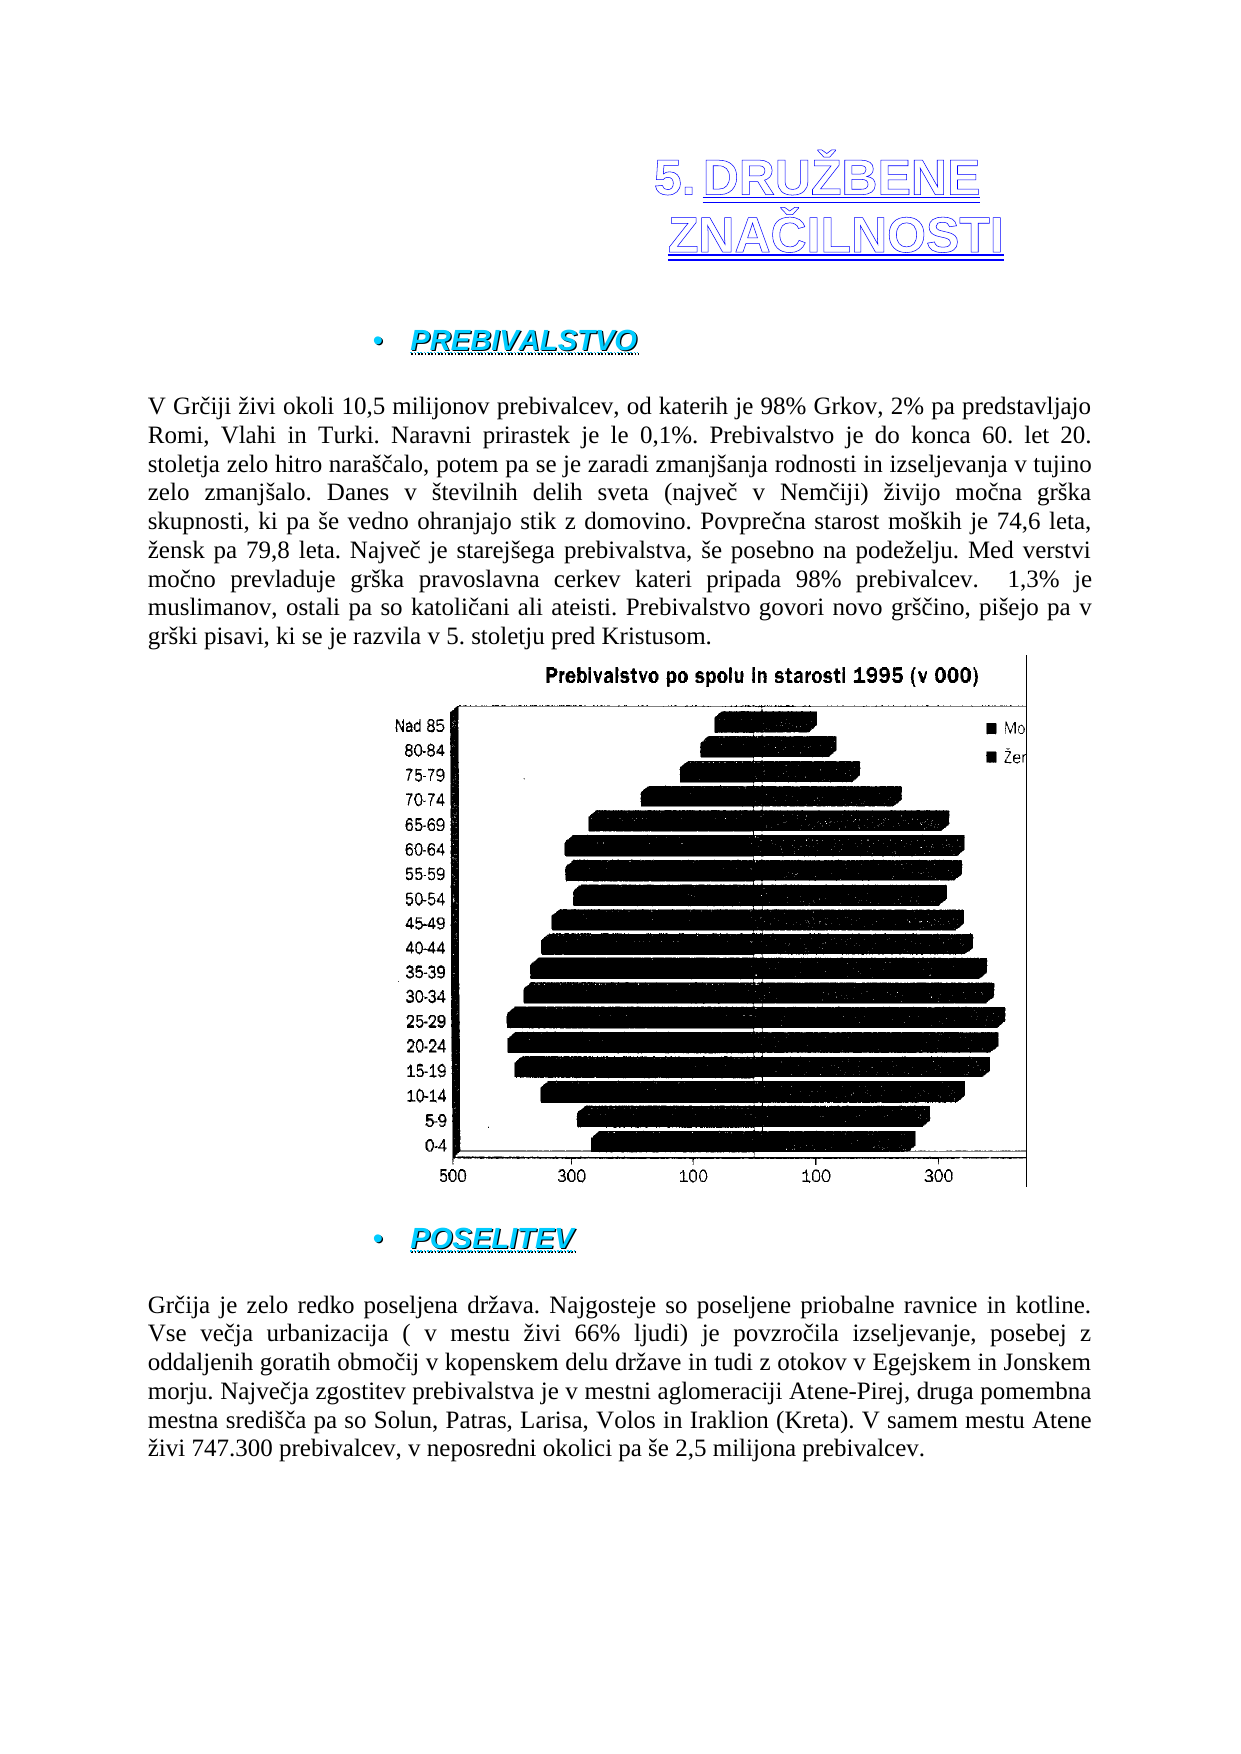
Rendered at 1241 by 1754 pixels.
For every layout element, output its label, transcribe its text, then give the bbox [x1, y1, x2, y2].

text V Grčiji živi okoli 10,5 milijonov prebivalcev, od katerih je 98% Grkov, 2% pa predstavljajo Romi, Vlahi in Turki. Naravni prirastek je le 0,1%. Prebivalstvo je do konca 60. let 20. stoletja zelo hitro naraščalo, potem pa se je zaradi zmanjšanja rodnosti in izseljevanja v tujino zelo zmanjšalo. Danes v številnih delih sveta (največ v Nemčiji) živijo močna grška skupnosti, ki pa še vedno ohranjajo stik z domovino. Povprečna starost moških je 74,6 leta, žensk pa 79,8 leta. Največ je starejšega prebivalstva, še posebno na podeželju. Med verstvi močno prevladuje grška pravoslavna cerkev kateri pripada 98% prebivalcev. 1,3% je muslimanov, ostali pa so katoličani ali ateisti. Prebivalstvo govori novo grščino, pišejo pa v grški pisavi, ki se je razvila v 5. stoletju pred Kristusom. [148, 391, 1093, 650]
picture [391, 655, 1027, 1187]
subtitle POSELITEV [373, 1221, 1093, 1255]
subtitle PREBIVALSTVO [373, 323, 1093, 356]
list DRUŽBENE ZNAČILNOSTI [541, 148, 1093, 263]
text Grčija je zelo redko poseljena država. Najgosteje so poseljene priobalne ravnice in kotline. Vse večja urbanizacija ( v mestu živi 66% ljudi) je povzročila izseljevanje, posebej z oddaljenih goratih območij v kopenskem delu države in tudi z otokov v Egejskem in Jonskem morju. Največja zgostitev prebivalstva je v mestni aglomeraciji Atene-Pirej, druga pomembna mestna središča pa so Solun, Patras, Larisa, Volos in Iraklion (Kreta). V samem mestu Atene živi 747.300 prebivalcev, v neposredni okolici pa še 2,5 milijona prebivalcev. [148, 1290, 1093, 1462]
